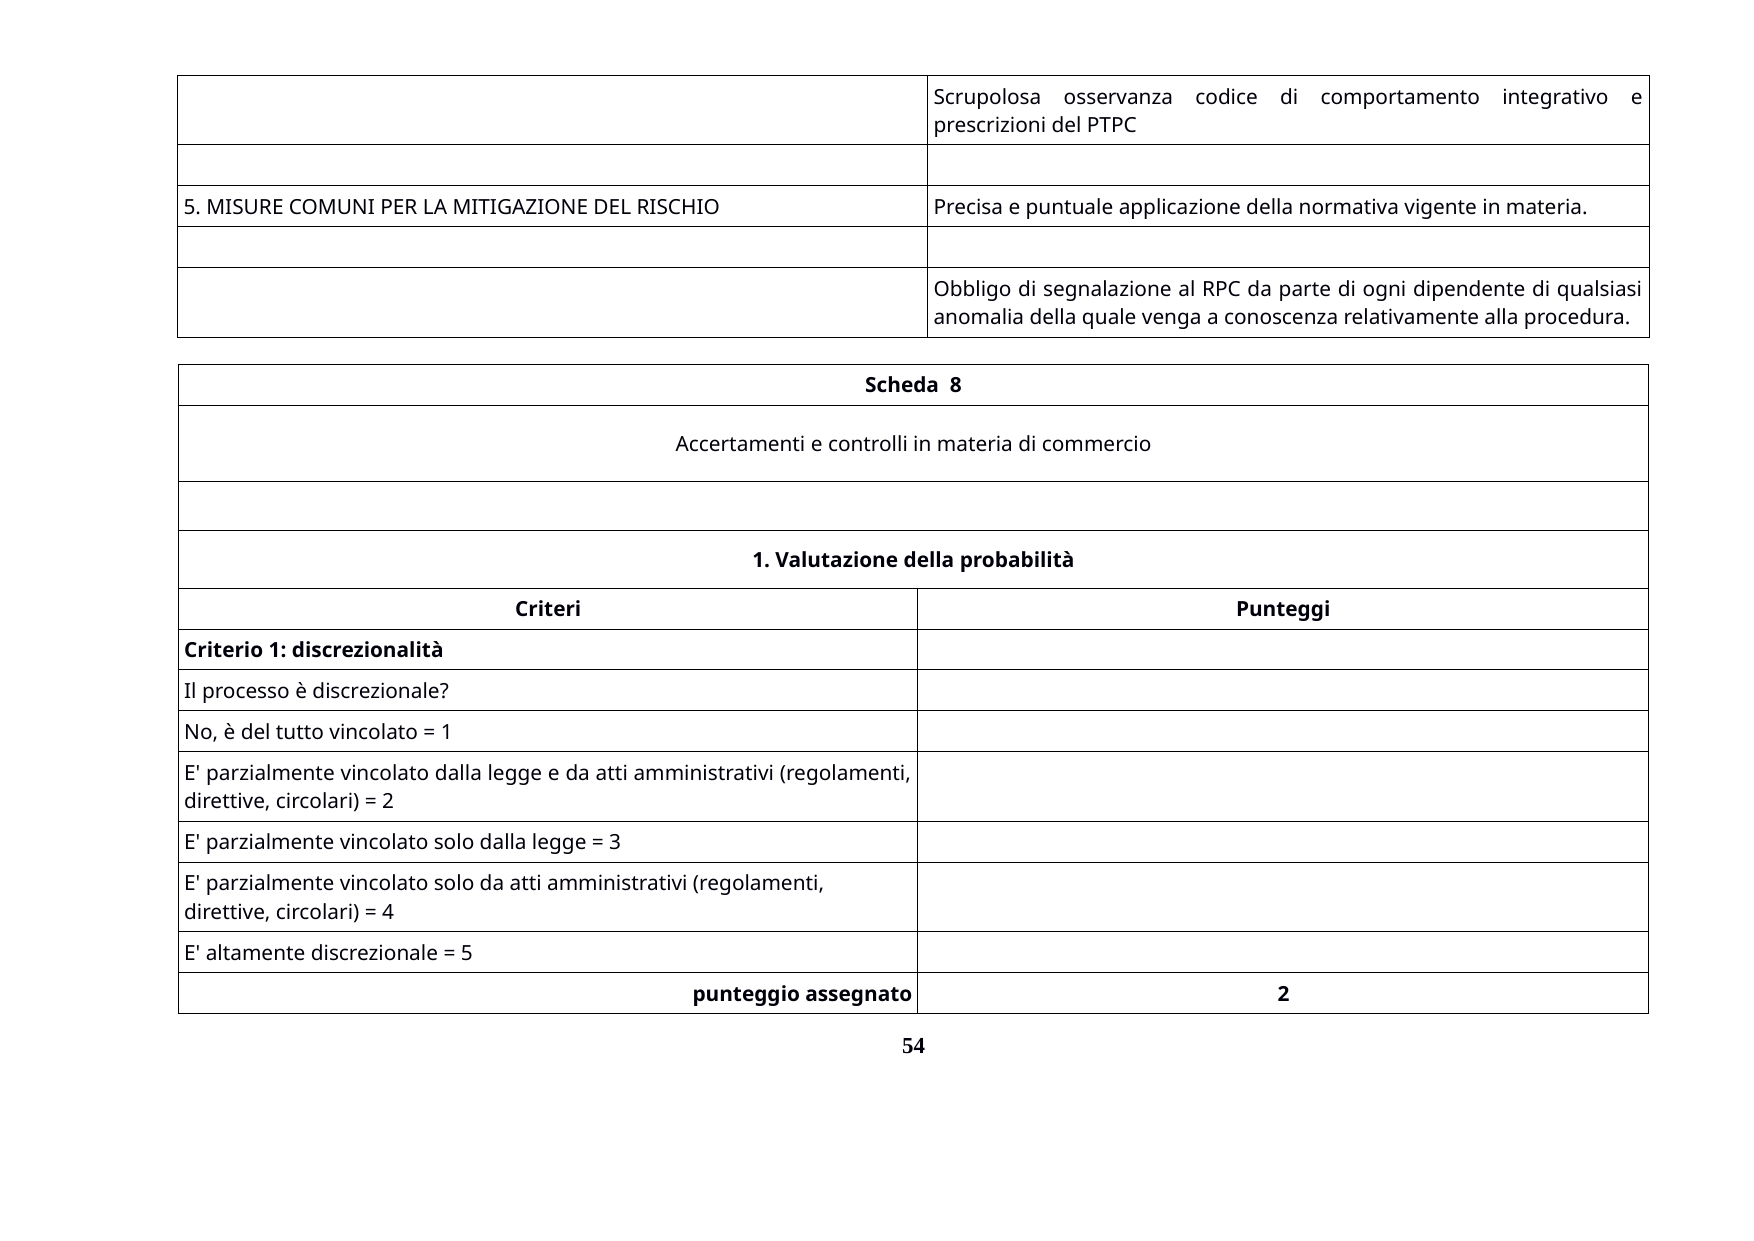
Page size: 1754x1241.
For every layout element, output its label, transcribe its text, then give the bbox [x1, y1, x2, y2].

table_cell Punteggi [918, 589, 1648, 628]
table_cell [178, 227, 927, 267]
table_cell [918, 711, 1648, 751]
table_cell No, è del tutto vincolato = 1 [179, 711, 917, 751]
table_cell Precisa e puntuale applicazione della normativa vigente in materia. [928, 186, 1649, 226]
table_cell Obbligo di segnalazione al RPC da parte di ogni dipendente di qualsiasi anomalia della quale venga a conoscenza relativamente alla procedura. [928, 268, 1649, 337]
table_cell punteggio assegnato [179, 973, 917, 1013]
table_cell 1. Valutazione della probabilità [179, 531, 1648, 587]
table_cell 2 [918, 973, 1648, 1013]
table_cell [918, 863, 1648, 931]
table_cell [178, 76, 927, 144]
table_cell E' altamente discrezionale = 5 [179, 932, 917, 972]
table_cell Il processo è discrezionale? [179, 670, 917, 710]
table_cell [918, 630, 1648, 669]
table_cell Scrupolosa osservanza codice di comportamento integrativo e prescrizioni del PTPC [928, 76, 1649, 144]
table_cell 5. MISURE COMUNI PER LA MITIGAZIONE DEL RISCHIO [178, 186, 927, 226]
table_cell [918, 670, 1648, 710]
table_cell [918, 752, 1648, 821]
table_cell [178, 268, 927, 337]
table_cell [178, 145, 927, 185]
table_cell E' parzialmente vincolato solo dalla legge = 3 [179, 822, 917, 862]
table_cell Criterio 1: discrezionalità [179, 630, 917, 669]
table_cell [918, 932, 1648, 972]
table_cell Criteri [179, 589, 917, 628]
table_cell [928, 145, 1649, 185]
table_header Scheda 8 [179, 365, 1648, 405]
table_cell Accertamenti e controlli in materia di commercio [179, 406, 1648, 481]
table_cell E' parzialmente vincolato dalla legge e da atti amministrativi (regolamenti, direttive, circolari) = 2 [179, 752, 917, 821]
table_cell [918, 822, 1648, 862]
table_cell [928, 227, 1649, 267]
table_cell [179, 482, 1648, 530]
table_cell E' parzialmente vincolato solo da atti amministrativi (regolamenti, direttive, circolari) = 4 [179, 863, 917, 931]
